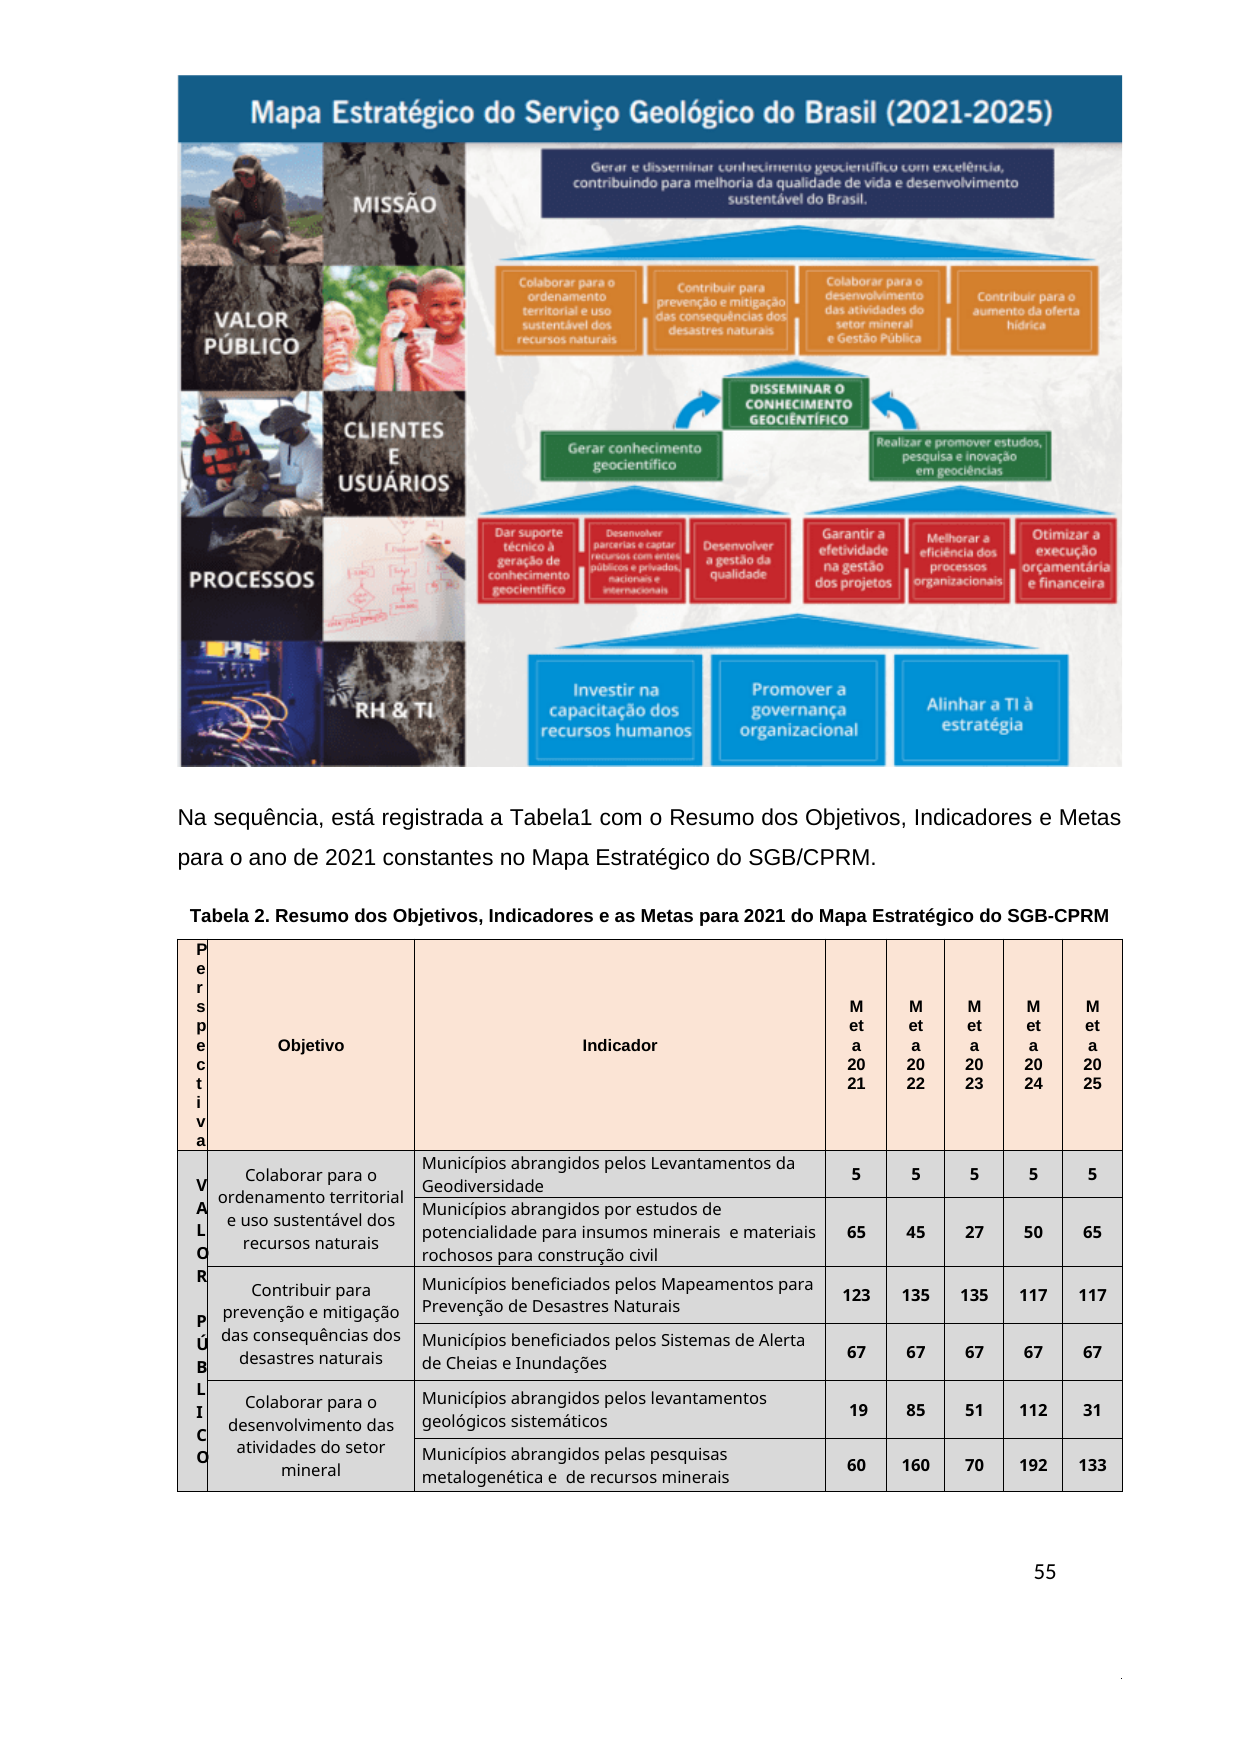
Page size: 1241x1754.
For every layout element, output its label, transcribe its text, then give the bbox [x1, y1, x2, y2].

table_cell 192 [1004, 1439, 1062, 1491]
table_cell 5 [887, 1151, 944, 1197]
table_cell 123 [826, 1267, 886, 1323]
table_header Meta 2023 [945, 940, 1003, 1150]
table_header Perspectiva [178, 940, 207, 1150]
table_cell 67 [887, 1324, 944, 1380]
table_cell VALOR PÚBLICO [178, 1151, 207, 1491]
table_cell 45 [887, 1198, 944, 1266]
table_cell 60 [826, 1439, 886, 1491]
table_cell 117 [1004, 1267, 1062, 1323]
table_cell 5 [945, 1151, 1003, 1197]
table_cell 135 [945, 1267, 1003, 1323]
table_cell Colaborar para o desenvolvimento das atividades do setor mineral [208, 1381, 414, 1491]
table_cell Contribuir para prevenção e mitigação das consequências dos desastres naturais [208, 1267, 414, 1380]
table_cell Municípios abrangidos pelos levantamentos geológicos sistemáticos [415, 1381, 825, 1438]
table_cell Municípios abrangidos por estudos de potencialidade para insumos minerais e materiais rochosos para construção civil [415, 1198, 825, 1266]
table_cell 19 [826, 1381, 886, 1438]
table_cell 31 [1063, 1381, 1122, 1438]
table_header Meta 2024 [1004, 940, 1062, 1150]
table_cell 65 [826, 1198, 886, 1266]
table_header Meta 2021 [826, 940, 886, 1150]
table_cell 135 [887, 1267, 944, 1323]
table_cell Municípios abrangidos pelos Levantamentos da Geodiversidade [415, 1151, 825, 1197]
table_cell 133 [1063, 1439, 1122, 1491]
table_cell 65 [1063, 1198, 1122, 1266]
table_cell 67 [826, 1324, 886, 1380]
table_cell 117 [1063, 1267, 1122, 1323]
table_cell 67 [945, 1324, 1003, 1380]
table_cell 85 [887, 1381, 944, 1438]
table_cell 67 [1004, 1324, 1062, 1380]
text Tabela 2. Resumo dos Objetivos, Indicadores e as Metas para 2021 do Mapa Estratégico do SGB-CPRM [177, 904, 1122, 926]
table_header Objetivo [208, 940, 414, 1150]
table_cell 27 [945, 1198, 1003, 1266]
table_cell Colaborar para o ordenamento territorial e uso sustentável dos recursos naturais [208, 1151, 414, 1266]
table_cell 67 [1063, 1324, 1122, 1380]
table_header Meta 2025 [1063, 940, 1122, 1150]
table_cell 112 [1004, 1381, 1062, 1438]
table_cell 5 [1063, 1151, 1122, 1197]
table_header Indicador [415, 940, 825, 1150]
table_header Meta 2022 [887, 940, 944, 1150]
table_cell 51 [945, 1381, 1003, 1438]
table_cell 5 [826, 1151, 886, 1197]
text Na sequência, está registrada a Tabela1 com o Resumo dos Objetivos, Indicadores e Metas para o ano de 2021 constantes no Mapa Estratégico do SGB/CPRM. [177, 804, 1122, 870]
table_cell 50 [1004, 1198, 1062, 1266]
table_cell 5 [1004, 1151, 1062, 1197]
table_cell 70 [945, 1439, 1003, 1491]
table_cell Municípios beneficiados pelos Sistemas de Alerta de Cheias e Inundações [415, 1324, 825, 1380]
table_cell Municípios abrangidos pelas pesquisas metalogenética e de recursos minerais [415, 1439, 825, 1491]
table_cell 160 [887, 1439, 944, 1491]
table_cell Municípios beneficiados pelos Mapeamentos para Prevenção de Desastres Naturais [415, 1267, 825, 1323]
